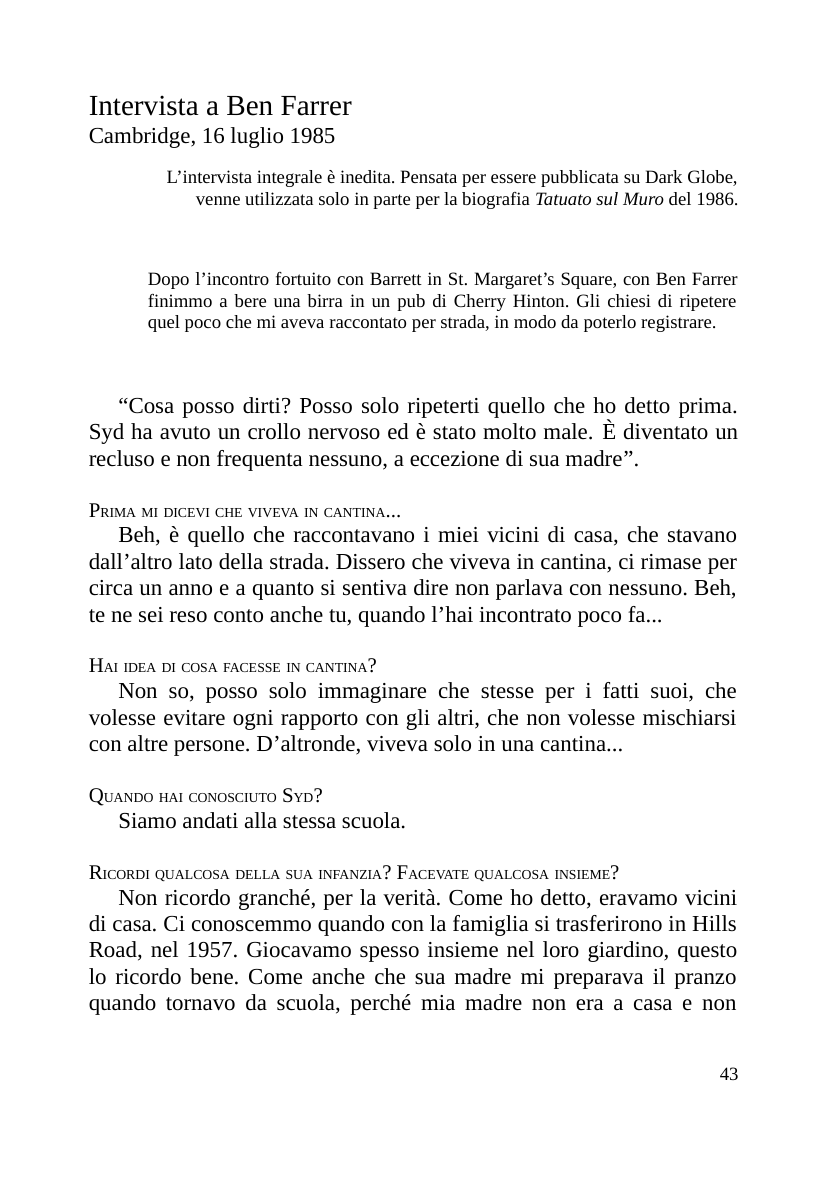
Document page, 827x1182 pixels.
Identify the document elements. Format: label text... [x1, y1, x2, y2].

text Hai idea di cosa facesse in cantina? [88, 653, 738, 677]
text Prima mi dicevi che viveva in cantina... [88, 497, 738, 522]
text Quando hai conosciuto Syd? [88, 783, 738, 807]
text Beh, è quello che raccontavano i miei vicini di casa, che stavano dall’altro lato della strada. Dissero che viveva in cantina, ci rimase per circa un anno e a quanto si sentiva dire non parlava con nessuno. Beh, te ne sei reso conto anche tu, quando l’hai incontrato poco fa... [88, 522, 738, 627]
text Dopo l’incontro fortuito con Barrett in St. Margaret’s Square, con Ben Farrer finimmo a bere una birra in un pub di Cherry Hinton. Gli chiesi di ripetere quel poco che mi aveva raccontato per strada, in modo da poterlo registrare. [148, 268, 738, 333]
text “Cosa posso dirti? Posso solo ripeterti quello che ho detto prima. Syd ha avuto un crollo nervoso ed è stato molto male. è diventato un recluso e non frequenta nessuno, a eccezione di sua madre”. [88, 392, 738, 471]
text L’intervista integrale è inedita. Pensata per essere pubblicata su Dark Globe, venne utilizzata solo in parte per la biografia Tatuato sul Muro del 1986. [88, 166, 738, 209]
text Intervista a Ben Farrer [88, 88, 738, 122]
text Non ricordo granché, per la verità. Come ho detto, eravamo vicini di casa. Ci conoscemmo quando con la famiglia si trasferirono in Hills Road, nel 1957. Giocavamo spesso insieme nel loro giardino, questo lo ricordo bene. Come anche che sua madre mi preparava il pranzo quando tornavo da scuola, perché mia madre non era a casa e non [88, 884, 738, 1015]
text Cambridge, 16 luglio 1985 [88, 122, 738, 148]
text Non so, posso solo immaginare che stesse per i fatti suoi, che volesse evitare ogni rapporto con gli altri, che non volesse mischiarsi con altre persone. D’altronde, viveva solo in una cantina... [88, 677, 738, 756]
text Ricordi qualcosa della sua infanzia? Facevate qualcosa insieme? [88, 859, 738, 884]
text Siamo andati alla stessa scuola. [88, 807, 738, 833]
